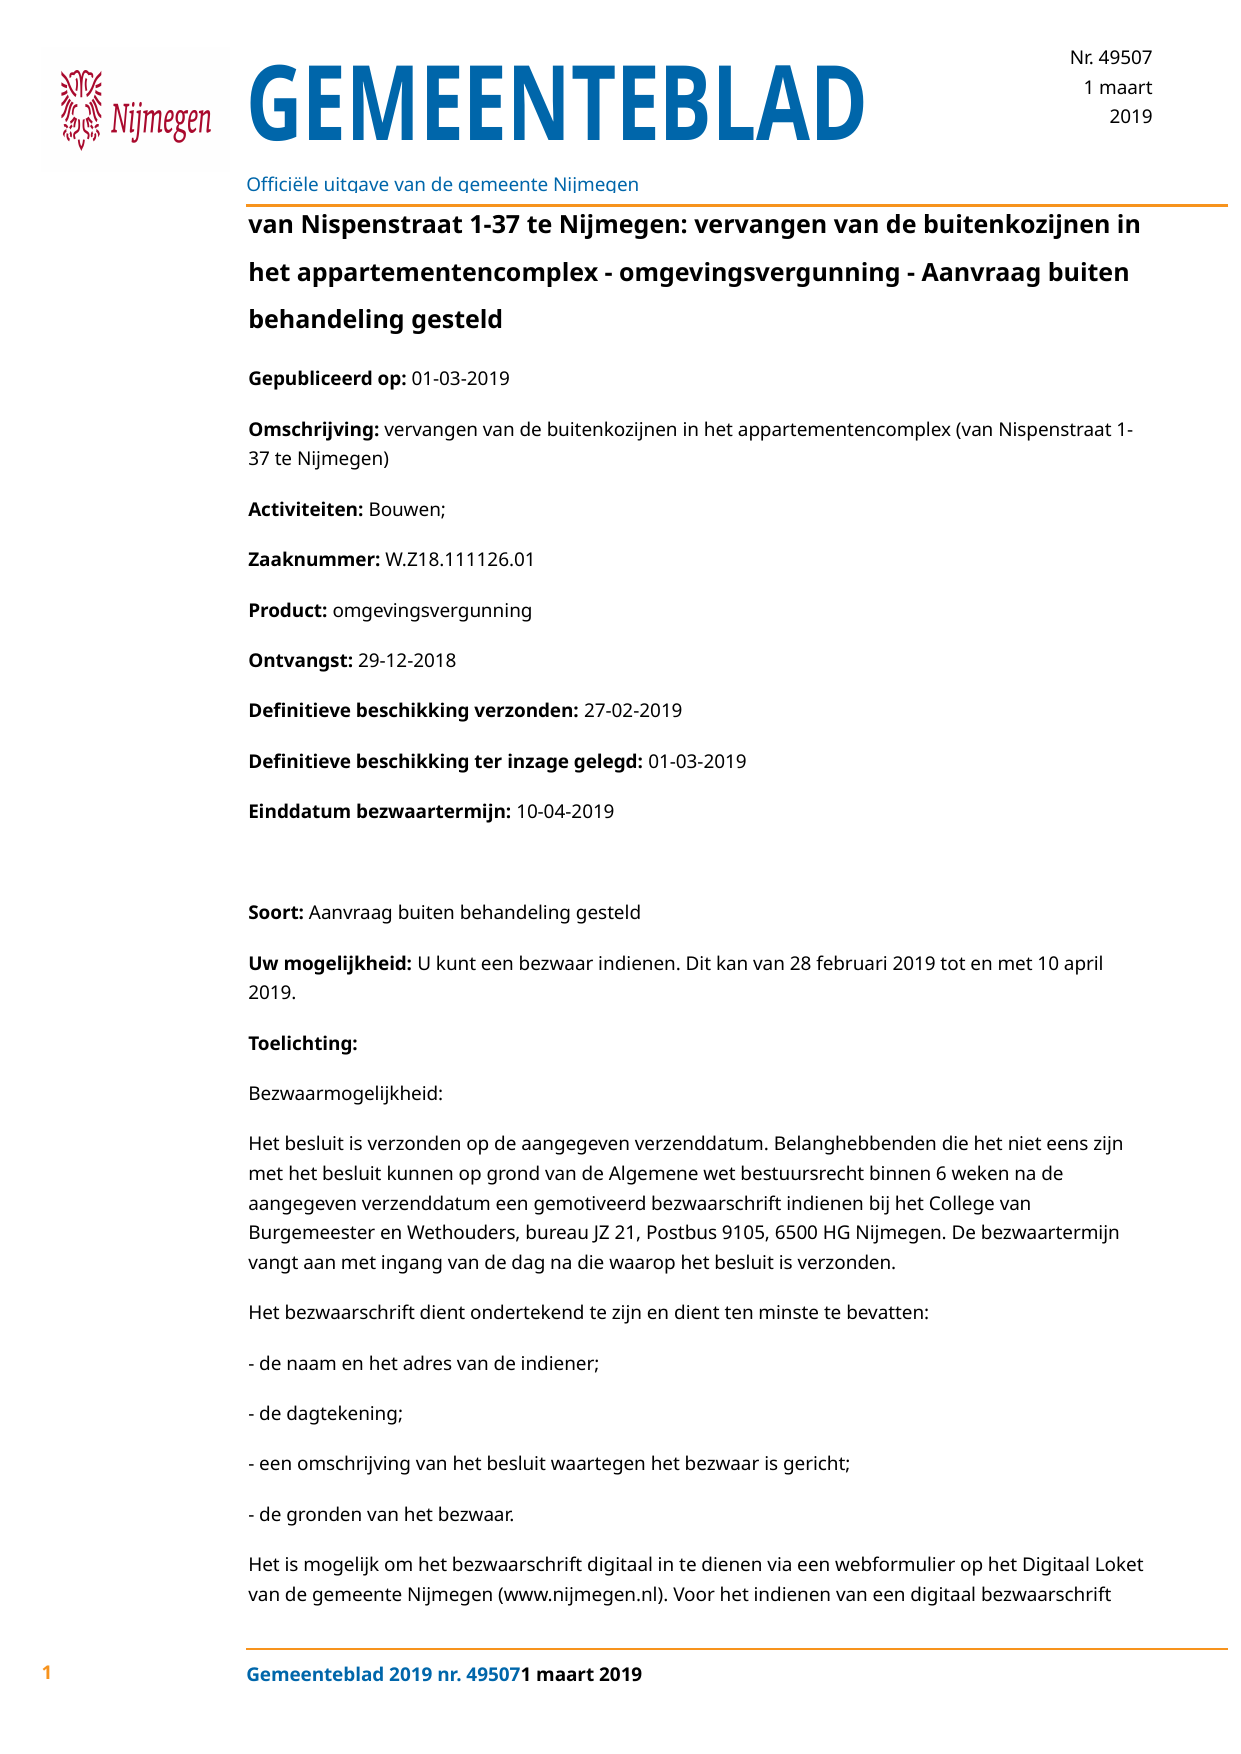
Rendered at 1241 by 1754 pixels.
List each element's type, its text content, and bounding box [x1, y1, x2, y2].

text Omschrijving: vervangen van de buitenkozijnen in het appartementencomplex (van Nispenstraat 1-37 te Nijmegen) [248, 416, 1152, 471]
text - de naam en het adres van de indiener; [248, 1350, 1152, 1375]
text Gepubliceerd op: 01-03-2019 [248, 366, 1152, 391]
text Toelichting: [248, 1030, 1152, 1055]
text Het is mogelijk om het bezwaarschrift digitaal in te dienen via een webformulier op het Digitaal Loket van de gemeente Nijmegen (www.nijmegen.nl). Voor het indienen van een digitaal bezwaarschrift [248, 1551, 1152, 1607]
text Product: omgevingsvergunning [248, 597, 1152, 622]
text Activiteiten: Bouwen; [248, 496, 1152, 522]
text Uw mogelijkheid: U kunt een bezwaar indienen. Dit kan van 28 februari 2019 tot en met 10 april 2019. [248, 950, 1152, 1005]
text Definitieve beschikking ter inzage gelegd: 01-03-2019 [248, 748, 1152, 774]
text Definitieve beschikking verzonden: 27-02-2019 [248, 698, 1152, 723]
text Het bezwaarschrift dient ondertekend te zijn en dient ten minste te bevatten: [248, 1299, 1152, 1325]
text - de dagtekening; [248, 1400, 1152, 1426]
text Ontvangst: 29-12-2018 [248, 647, 1152, 673]
text - een omschrijving van het besluit waartegen het bezwaar is gericht; [248, 1451, 1152, 1476]
text Het besluit is verzonden op de aangegeven verzenddatum. Belanghebbenden die het niet eens zijn met het besluit kunnen op grond van de Algemene wet bestuursrecht binnen 6 weken na de aangegeven verzenddatum een gemotiveerd bezwaarschrift indienen bij het College van Burgemeester en Wethouders, bureau JZ 21, Postbus 9105, 6500 HG Nijmegen. De bezwaartermijn vangt aan met ingang van de dag na die waarop het besluit is verzonden. [248, 1131, 1152, 1274]
text Bezwaarmogelijkheid: [248, 1080, 1152, 1106]
text Soort: Aanvraag buiten behandeling gesteld [248, 899, 1152, 925]
text Zaaknummer: W.Z18.111126.01 [248, 546, 1152, 572]
picture [41, 47, 231, 172]
text Einddatum bezwaartermijn: 10-04-2019 [248, 798, 1152, 824]
text van Nispenstraat 1-37 te Nijmegen: vervangen van de buitenkozijnen in het appartementencomplex - omgevingsvergunning - Aanvraag buiten behandeling gesteld [248, 207, 1152, 336]
text - de gronden van het bezwaar. [248, 1501, 1152, 1527]
